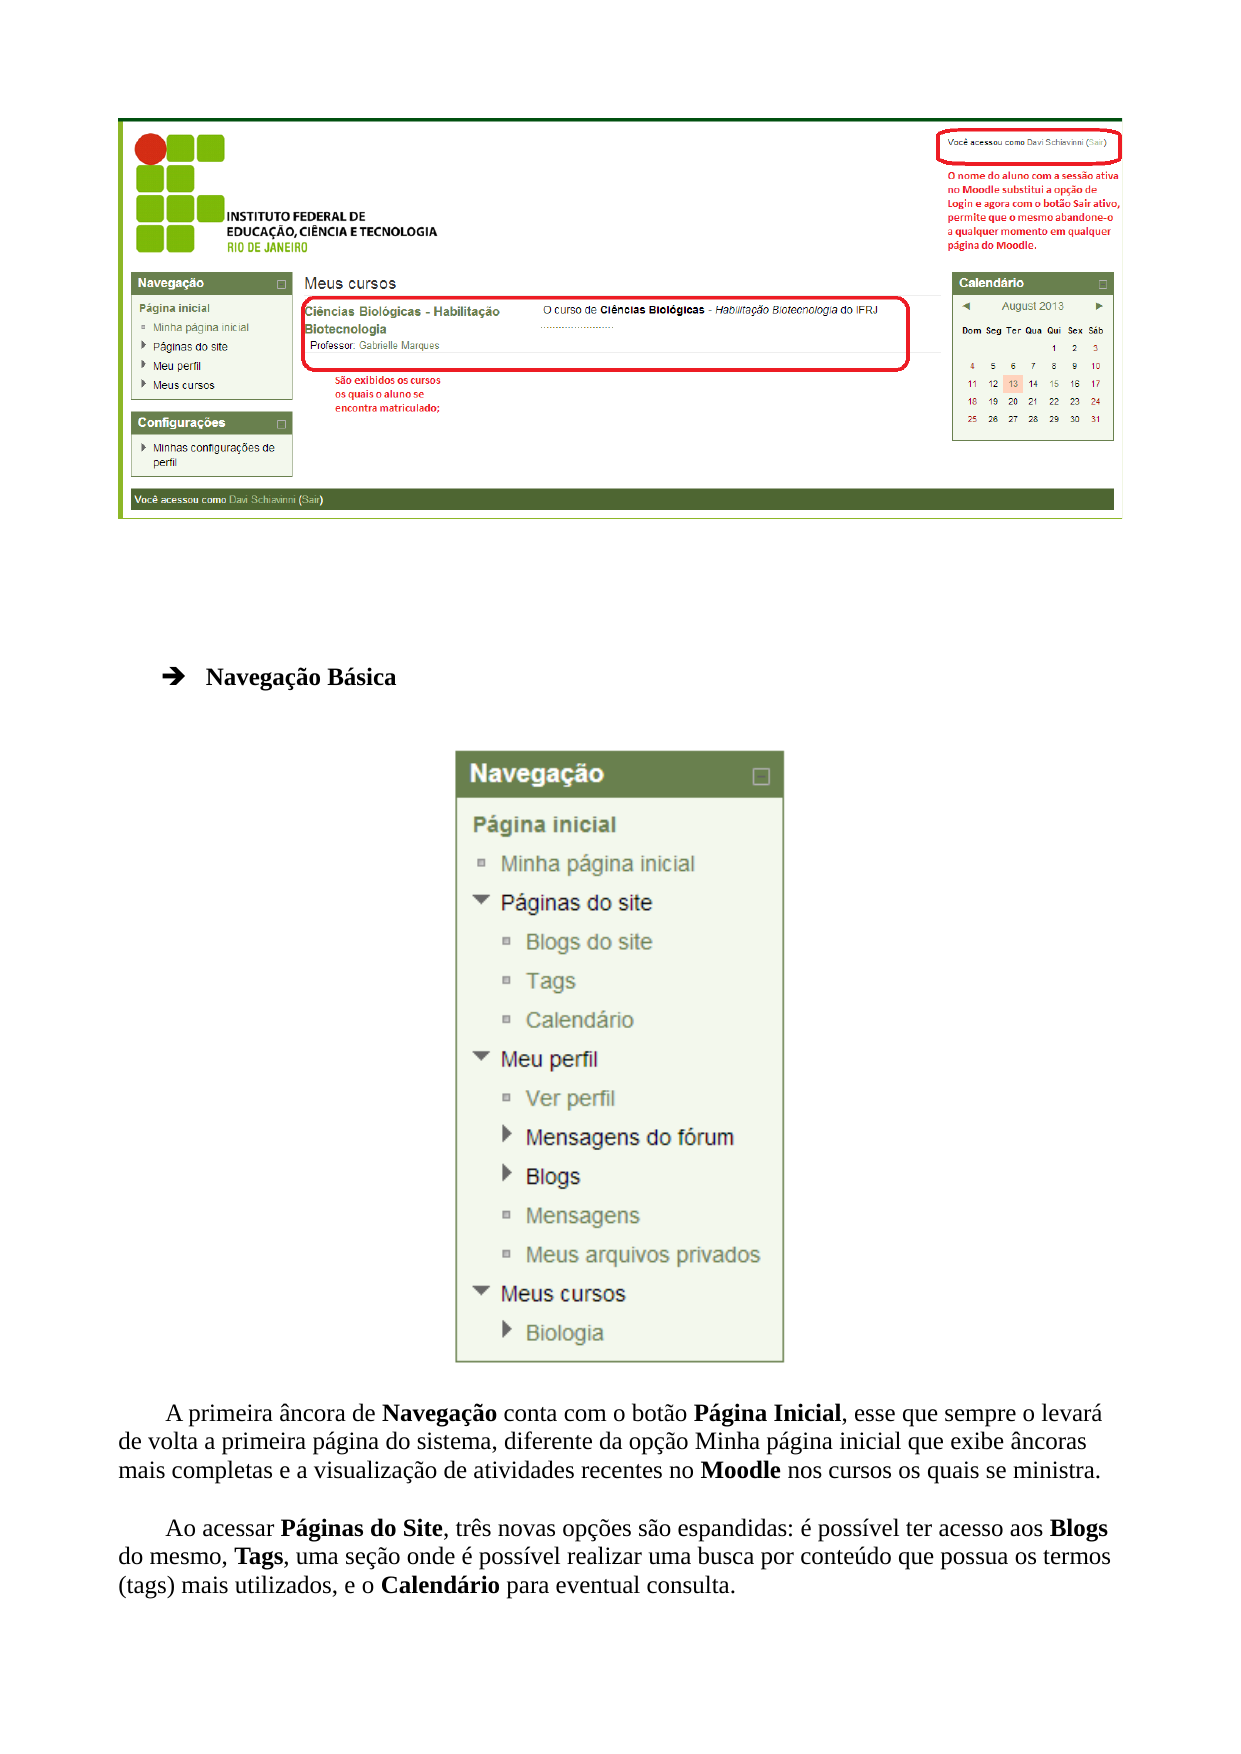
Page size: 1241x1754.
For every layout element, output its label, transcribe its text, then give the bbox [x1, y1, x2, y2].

picture [451, 748, 789, 1369]
text A primeira âncora de Navegação conta com o botão Página Inicial, esse que sempre o levará de volta a primeira página do sistema, diferente da opção Minha página inicial que exibe âncoras mais completas e a visualização de atividades recentes no Moodle nos cursos os quais se ministra. [118, 1398, 1122, 1484]
picture [118, 118, 1123, 519]
list Navegação Básica [118, 662, 1122, 691]
text Ao acessar Páginas do Site, três novas opções são espandidas: é possível ter acesso aos Blogs do mesmo, Tags, uma seção onde é possível realizar uma busca por conteúdo que possua os termos (tags) mais utilizados, e o Calendário para eventual consulta. [118, 1513, 1122, 1599]
